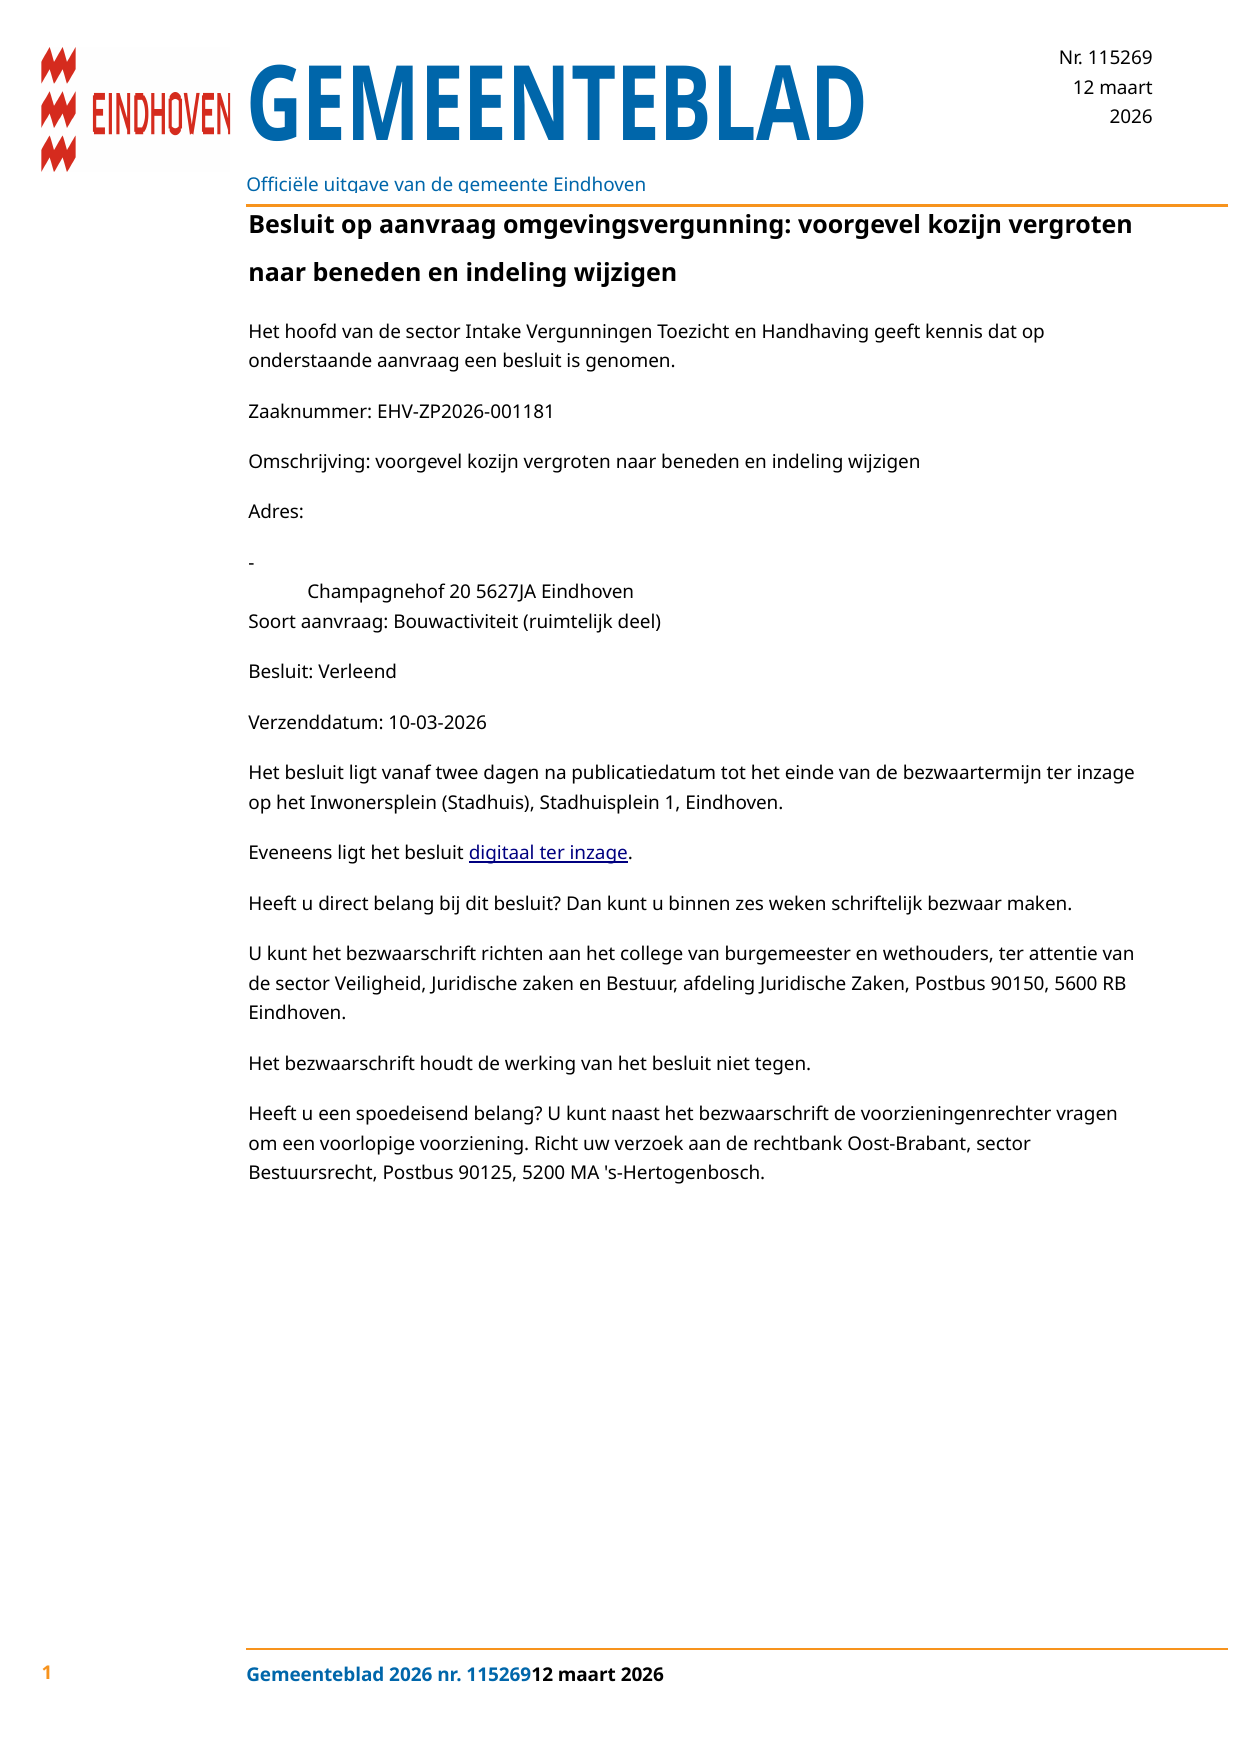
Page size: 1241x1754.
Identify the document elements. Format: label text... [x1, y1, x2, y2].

text Besluit: Verleend [248, 659, 1152, 684]
text Het hoofd van de sector Intake Vergunningen Toezicht en Handhaving geeft kennis dat op onderstaande aanvraag een besluit is genomen. [248, 318, 1152, 373]
text Besluit op aanvraag omgevingsvergunning: voorgevel kozijn vergroten naar beneden en indeling wijzigen [248, 207, 1152, 288]
picture [41, 47, 231, 172]
text U kunt het bezwaarschrift richten aan het college van burgemeester en wethouders, ter attentie van de sector Veiligheid, Juridische zaken en Bestuur, afdeling Juridische Zaken, Postbus 90150, 5600 RB Eindhoven. [248, 940, 1152, 1025]
text Heeft u een spoedeisend belang? U kunt naast het bezwaarschrift de voorzieningenrechter vragen om een voorlopige voorziening. Richt uw verzoek aan de rechtbank Oost-Brabant, sector Bestuursrecht, Postbus 90125, 5200 MA 's-Hertogenbosch. [248, 1100, 1152, 1185]
text Zaaknummer: EHV-ZP2026-001181 [248, 398, 1152, 424]
text Verzenddatum: 10-03-2026 [248, 709, 1152, 735]
text Adres: [248, 499, 1152, 524]
text Het besluit ligt vanaf twee dagen na publicatiedatum tot het einde van de bezwaartermijn ter inzage op het Inwonersplein (Stadhuis), Stadhuisplein 1, Eindhoven. [248, 759, 1152, 815]
text Eveneens ligt het besluit digitaal ter inzage. [248, 839, 1152, 865]
text Het bezwaarschrift houdt de werking van het besluit niet tegen. [248, 1050, 1152, 1076]
text Heeft u direct belang bij dit besluit? Dan kunt u binnen zes weken schriftelijk bezwaar maken. [248, 890, 1152, 916]
list Champagnehof 20 5627JA Eindhoven [248, 579, 1152, 604]
text Omschrijving: voorgevel kozijn vergroten naar beneden en indeling wijzigen [248, 448, 1152, 474]
text Soort aanvraag: Bouwactiviteit (ruimtelijk deel) [248, 608, 1152, 634]
